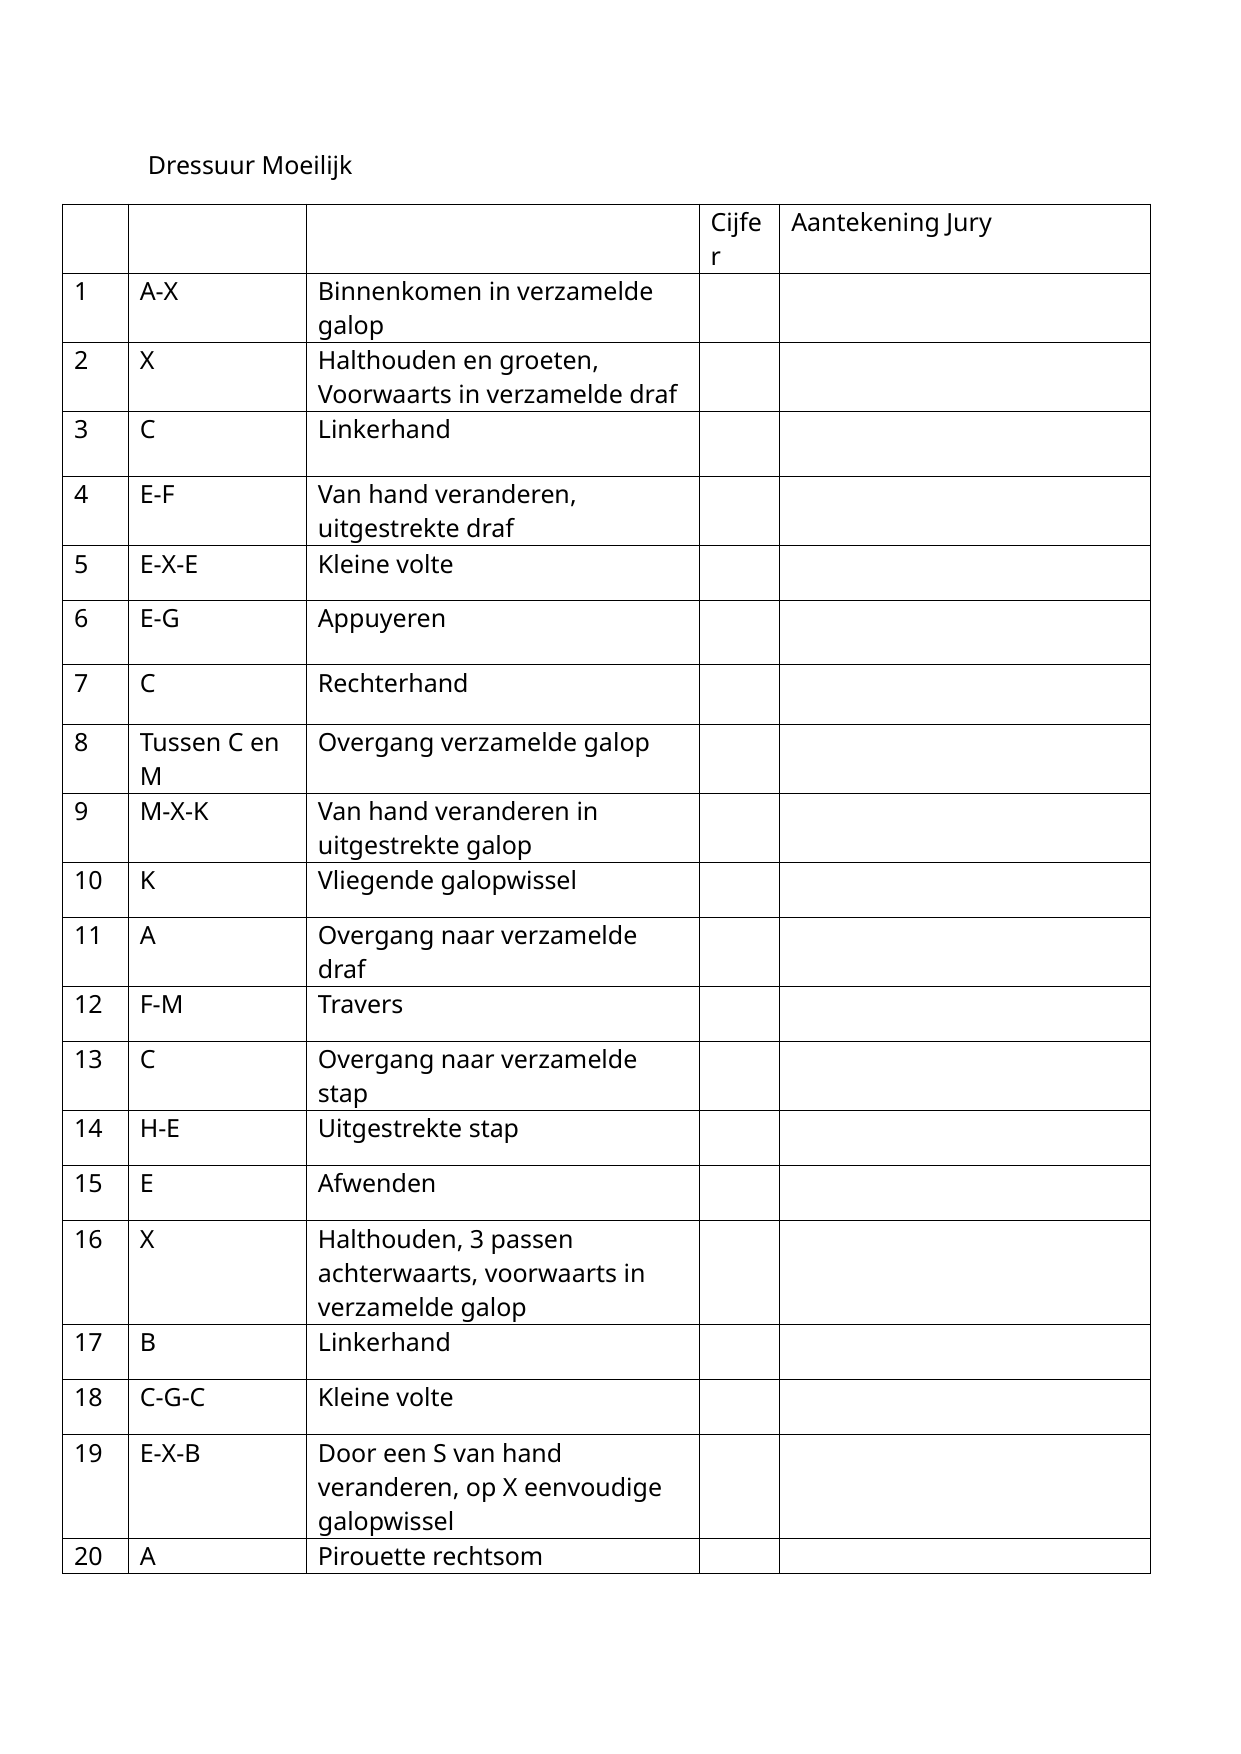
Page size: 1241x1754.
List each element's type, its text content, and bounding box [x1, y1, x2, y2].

table_cell E-F [129, 477, 306, 545]
table_cell 13 [63, 1042, 128, 1110]
table_cell [780, 546, 1150, 600]
table_cell 17 [63, 1325, 128, 1378]
table_cell B [129, 1325, 306, 1378]
table_cell [780, 477, 1150, 545]
table_cell E-G [129, 601, 306, 664]
table_cell F-M [129, 987, 306, 1041]
table_cell [780, 1539, 1150, 1572]
table_cell 10 [63, 863, 128, 917]
table_cell [700, 987, 779, 1041]
table_cell Van hand veranderen, uitgestrekte draf [307, 477, 699, 545]
table_cell [700, 1539, 779, 1572]
table_cell Appuyeren [307, 601, 699, 664]
table_cell [780, 343, 1150, 411]
table_cell [700, 1435, 779, 1537]
table_cell 4 [63, 477, 128, 545]
table_cell Halthouden en groeten, Voorwaarts in verzamelde draf [307, 343, 699, 411]
table_cell [700, 725, 779, 793]
table_cell Linkerhand [307, 1325, 699, 1378]
table_cell C-G-C [129, 1380, 306, 1434]
table_header Cijfer [700, 205, 779, 273]
table_cell [780, 725, 1150, 793]
table_cell [780, 1221, 1150, 1324]
table_cell 6 [63, 601, 128, 664]
table_cell Linkerhand [307, 412, 699, 476]
table_cell Afwenden [307, 1166, 699, 1220]
table_cell [780, 1111, 1150, 1165]
table_header Aantekening Jury [780, 205, 1150, 273]
table_cell [780, 601, 1150, 664]
table_cell [700, 1221, 779, 1324]
table_cell Binnenkomen in verzamelde galop [307, 274, 699, 342]
table_cell 1 [63, 274, 128, 342]
table_cell A [129, 918, 306, 986]
table_cell [780, 918, 1150, 986]
table_cell 12 [63, 987, 128, 1041]
table_cell Overgang naar verzamelde stap [307, 1042, 699, 1110]
table_cell [700, 918, 779, 986]
table_header [307, 205, 699, 273]
table_cell [780, 1042, 1150, 1110]
table_cell C [129, 412, 306, 476]
table_cell E-X-E [129, 546, 306, 600]
table_cell 18 [63, 1380, 128, 1434]
table_cell Overgang naar verzamelde draf [307, 918, 699, 986]
table_cell Travers [307, 987, 699, 1041]
table_cell E-X-B [129, 1435, 306, 1537]
table_cell [700, 1380, 779, 1434]
table_cell [780, 1435, 1150, 1537]
table_cell Van hand veranderen in uitgestrekte galop [307, 794, 699, 862]
table_cell Vliegende galopwissel [307, 863, 699, 917]
table_cell 15 [63, 1166, 128, 1220]
table_cell 2 [63, 343, 128, 411]
table_cell [700, 1111, 779, 1165]
table_cell [700, 1042, 779, 1110]
text Dressuur Moeilijk [148, 148, 1093, 182]
table_cell [700, 1166, 779, 1220]
table_cell 14 [63, 1111, 128, 1165]
table_cell [700, 1325, 779, 1378]
table_cell [700, 343, 779, 411]
table_cell [780, 1166, 1150, 1220]
table_cell Uitgestrekte stap [307, 1111, 699, 1165]
table_cell C [129, 1042, 306, 1110]
table_cell M-X-K [129, 794, 306, 862]
table_cell [700, 794, 779, 862]
table_cell A-X [129, 274, 306, 342]
table_cell [700, 412, 779, 476]
table_cell [700, 477, 779, 545]
table_cell Overgang verzamelde galop [307, 725, 699, 793]
table_cell 8 [63, 725, 128, 793]
table_cell [700, 601, 779, 664]
table_cell Pirouette rechtsom [307, 1539, 699, 1572]
table_cell Kleine volte [307, 546, 699, 600]
table_cell X [129, 343, 306, 411]
table_cell Kleine volte [307, 1380, 699, 1434]
table_cell Rechterhand [307, 665, 699, 724]
table_cell 20 [63, 1539, 128, 1572]
table_cell [700, 665, 779, 724]
table_cell [780, 274, 1150, 342]
table_cell Tussen C en M [129, 725, 306, 793]
table_cell H-E [129, 1111, 306, 1165]
table_cell A [129, 1539, 306, 1572]
table_cell [700, 863, 779, 917]
table_cell [780, 794, 1150, 862]
table_cell X [129, 1221, 306, 1324]
table_cell 19 [63, 1435, 128, 1537]
table_cell [780, 863, 1150, 917]
table_header [129, 205, 306, 273]
table_cell C [129, 665, 306, 724]
table_cell [700, 546, 779, 600]
table_cell [780, 1380, 1150, 1434]
table_cell Door een S van hand veranderen, op X eenvoudige galopwissel [307, 1435, 699, 1537]
table_cell 3 [63, 412, 128, 476]
table_header [63, 205, 128, 273]
table_cell E [129, 1166, 306, 1220]
table_cell [780, 987, 1150, 1041]
table_cell [780, 1325, 1150, 1378]
table_cell [780, 665, 1150, 724]
table_cell [700, 274, 779, 342]
table_cell 16 [63, 1221, 128, 1324]
table_cell 11 [63, 918, 128, 986]
table_cell [780, 412, 1150, 476]
table_cell 7 [63, 665, 128, 724]
table_cell K [129, 863, 306, 917]
table_cell Halthouden, 3 passen achterwaarts, voorwaarts in verzamelde galop [307, 1221, 699, 1324]
table_cell 9 [63, 794, 128, 862]
table_cell 5 [63, 546, 128, 600]
